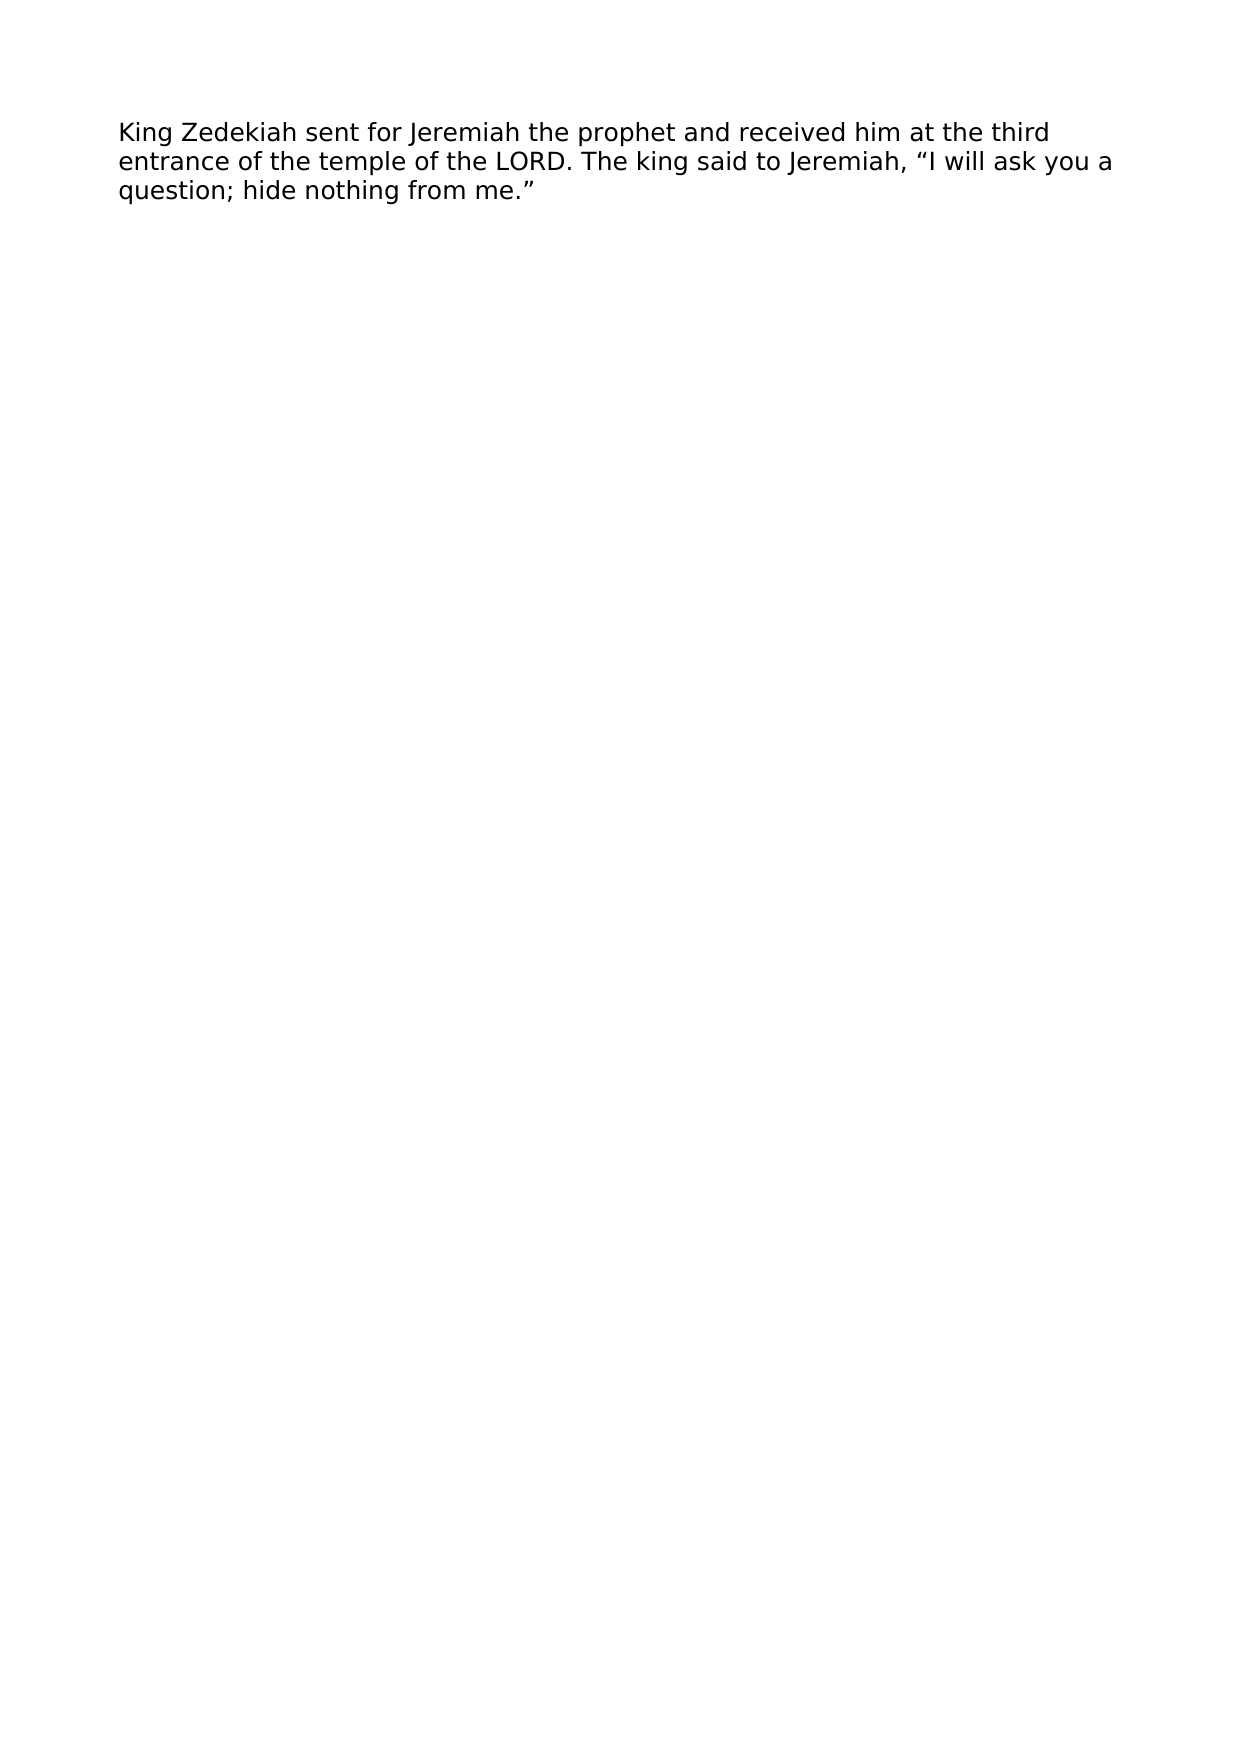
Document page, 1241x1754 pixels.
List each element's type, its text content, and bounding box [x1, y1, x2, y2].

text King Zedekiah sent for Jeremiah the prophet and received him at the third entrance of the temple of the LORD. The king said to Jeremiah, “I will ask you a question; hide nothing from me.” [118, 118, 1122, 206]
